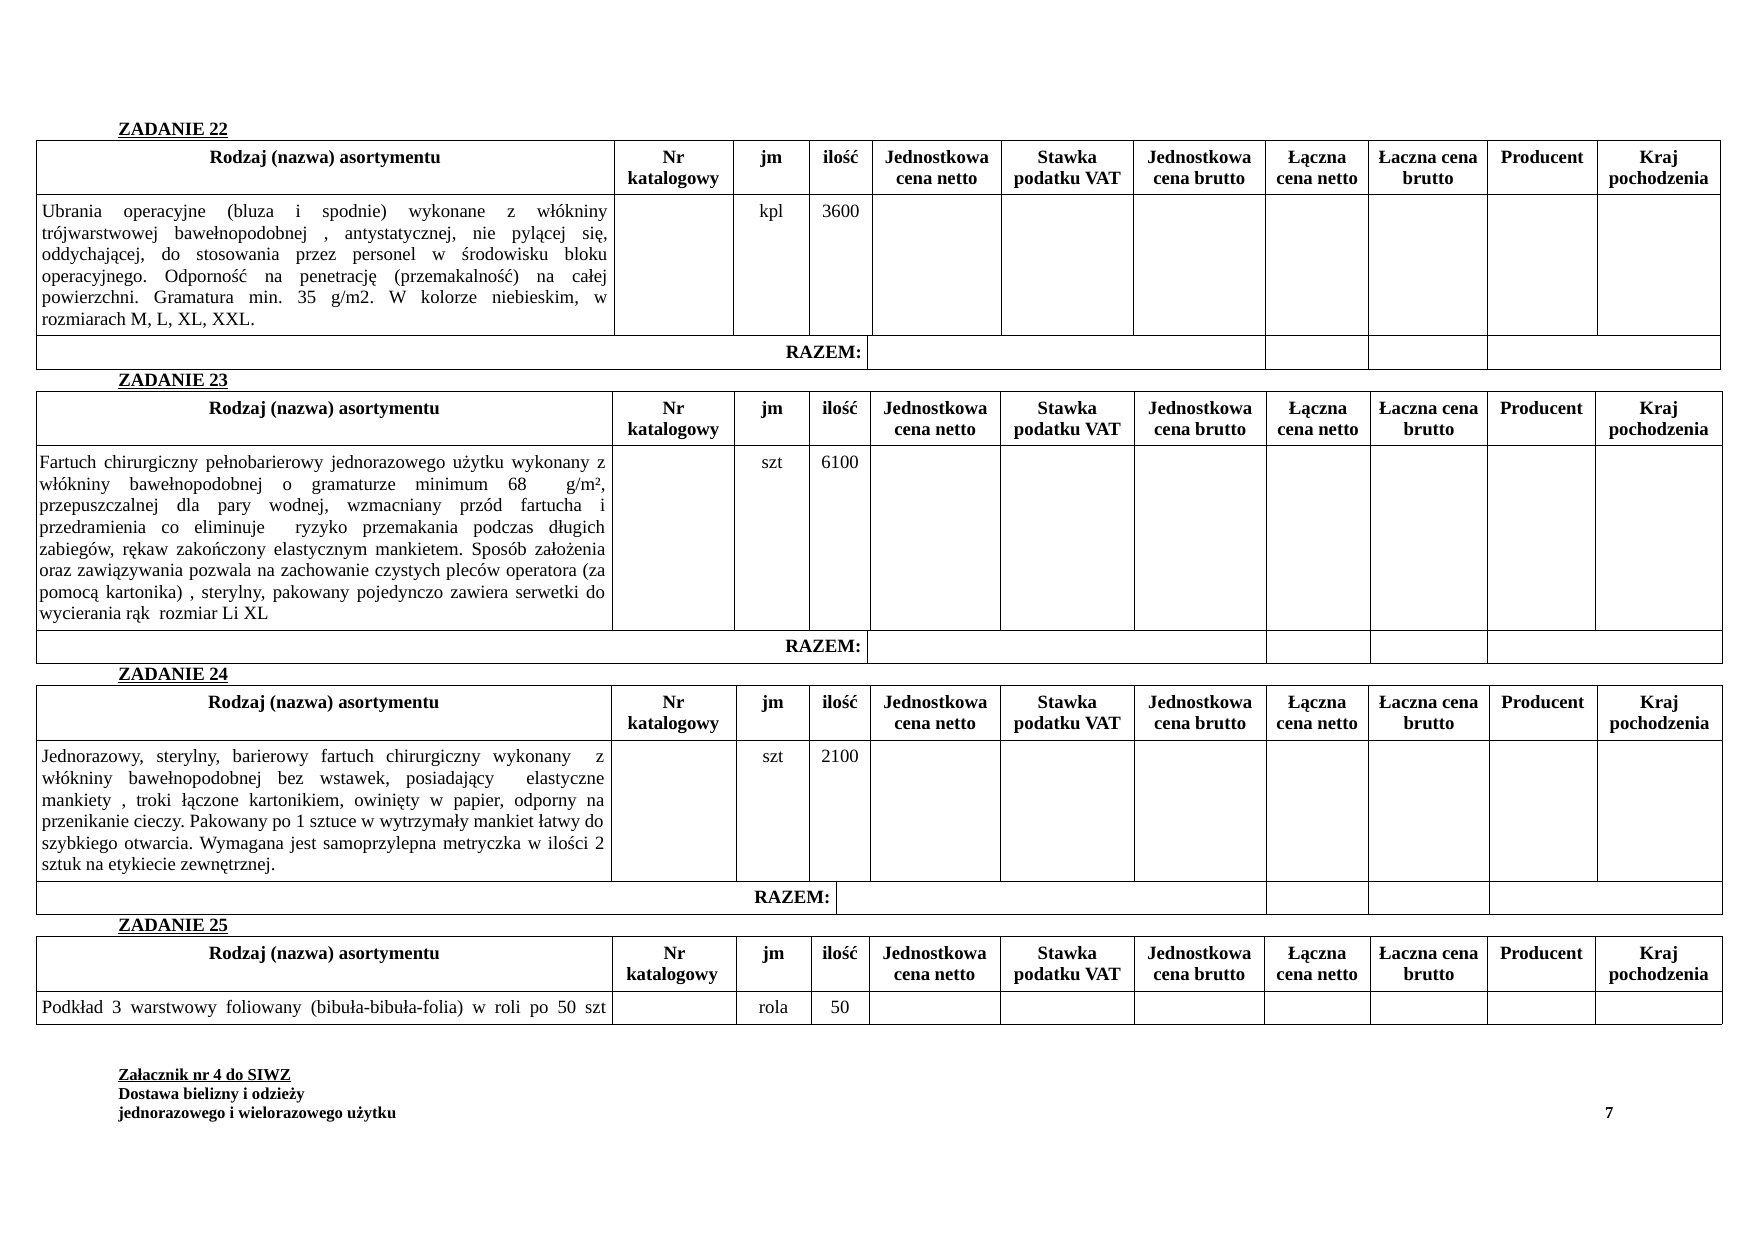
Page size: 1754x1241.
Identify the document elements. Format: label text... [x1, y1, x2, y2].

table_cell [1488, 195, 1597, 335]
table_header Jednostkowa cena brutto [1134, 141, 1265, 194]
table_cell 50 [812, 992, 869, 1024]
table_header jm [737, 686, 809, 739]
table_cell [1267, 882, 1368, 914]
table_cell [1598, 195, 1720, 335]
table_header Producent [1488, 141, 1597, 194]
table_header Łączna cena netto [1265, 937, 1370, 991]
table_cell 3600 [810, 195, 872, 335]
table_header Kraj pochodzenia [1598, 686, 1722, 739]
table_cell [1596, 446, 1722, 629]
table_header ilość [810, 141, 872, 194]
table_cell [1490, 882, 1722, 914]
table_header jm [734, 141, 809, 194]
table_cell RAZEM: [37, 336, 867, 369]
table_header Łaczna cena brutto [1371, 392, 1487, 445]
table_cell 2100 [810, 741, 870, 881]
table_cell [1135, 741, 1266, 881]
table_header Producent [1488, 392, 1595, 445]
table_header Producent [1488, 937, 1595, 991]
table_cell [612, 741, 736, 881]
table_cell Fartuch chirurgiczny pełnobarierowy jednorazowego użytku wykonany z włókniny bawełnopodobnej o gramaturze minimum 68 g/m², przepuszczalnej dla pary wodnej, wzmacniany przód fartucha i przedramienia co eliminuje ryzyko przemakania podczas długich zabiegów, rękaw zakończony elastycznym mankietem. Sposób założenia oraz zawiązywania pozwala na zachowanie czystych pleców operatora (za pomocą kartonika) , sterylny, pakowany pojedynczo zawiera serwetki do wycierania rąk rozmiar Li XL [37, 446, 612, 629]
table_cell [1369, 741, 1489, 881]
table_header Jednostkowa cena netto [870, 937, 1000, 991]
table_header Jednostkowa cena brutto [1135, 686, 1266, 739]
table_header Łączna cena netto [1266, 141, 1368, 194]
table_cell [1488, 336, 1720, 369]
table_cell [1371, 992, 1487, 1024]
table_cell [1371, 446, 1487, 629]
table_cell [873, 195, 1001, 335]
table_header Kraj pochodzenia [1596, 392, 1722, 445]
table_cell [1488, 446, 1595, 629]
table_cell szt [737, 741, 809, 881]
table_cell RAZEM: [37, 882, 836, 914]
table_cell [1001, 446, 1134, 629]
table_cell [1135, 992, 1264, 1024]
table_header Stawka podatku VAT [1001, 937, 1134, 991]
text ZADANIE 25 [118, 915, 1636, 936]
table_header ilość [810, 392, 870, 445]
table_cell [1488, 631, 1722, 663]
table_cell [870, 992, 1000, 1024]
table_cell [1135, 446, 1266, 629]
table_cell [871, 741, 1000, 881]
table_cell Jednorazowy, sterylny, barierowy fartuch chirurgiczny wykonany z włókniny bawełnopodobnej bez wstawek, posiadający elastyczne mankiety , troki łączone kartonikiem, owinięty w papier, odporny na przenikanie cieczy. Pakowany po 1 sztuce w wytrzymały mankiet łatwy do szybkiego otwarcia. Wymagana jest samoprzylepna metryczka w ilości 2 sztuk na etykiecie zewnętrznej. [37, 741, 611, 881]
table_cell [1596, 992, 1722, 1024]
text ZADANIE 24 [118, 664, 1636, 685]
table_header Jednostkowa cena netto [871, 686, 1000, 739]
table_cell Ubrania operacyjne (bluza i spodnie) wykonane z włókniny trójwarstwowej bawełnopodobnej , antystatycznej, nie pylącej się, oddychającej, do stosowania przez personel w środowisku bloku operacyjnego. Odporność na penetrację (przemakalność) na całej powierzchni. Gramatura min. 35 g/m2. W kolorze niebieskim, w rozmiarach M, L, XL, XXL. [37, 195, 614, 335]
table_cell [1371, 631, 1487, 663]
table_header Rodzaj (nazwa) asortymentu [37, 141, 614, 194]
table_header Nr katalogowy [612, 686, 736, 739]
table_cell szt [735, 446, 809, 629]
table_cell [868, 631, 1266, 663]
table_cell [868, 336, 1265, 369]
table_cell [1267, 446, 1370, 629]
table_header Nr katalogowy [613, 937, 736, 991]
table_cell [1369, 195, 1487, 335]
table_cell [1267, 741, 1368, 881]
table_header Stawka podatku VAT [1002, 141, 1133, 194]
table_header Łączna cena netto [1267, 686, 1368, 739]
table_header Łaczna cena brutto [1369, 141, 1487, 194]
table_header Nr katalogowy [615, 141, 733, 194]
table_cell [1265, 992, 1370, 1024]
table_cell 6100 [810, 446, 870, 629]
table_cell [1369, 336, 1487, 369]
table_header Kraj pochodzenia [1596, 937, 1722, 991]
table_header Łaczna cena brutto [1371, 937, 1487, 991]
table_cell [1001, 741, 1134, 881]
table_cell [1002, 195, 1133, 335]
table_header Stawka podatku VAT [1001, 686, 1134, 739]
table_header ilość [812, 937, 869, 991]
table_cell [613, 992, 736, 1024]
table_cell Podkład 3 warstwowy foliowany (bibuła-bibuła-folia) w roli po 50 szt [37, 992, 612, 1024]
table_cell kpl [734, 195, 809, 335]
table_cell [1134, 195, 1265, 335]
table_header Łaczna cena brutto [1369, 686, 1489, 739]
table_cell [615, 195, 733, 335]
table_cell [1369, 882, 1489, 914]
table_cell rola [737, 992, 811, 1024]
table_cell [1267, 631, 1370, 663]
table_header Jednostkowa cena netto [871, 392, 1000, 445]
table_header Łączna cena netto [1267, 392, 1370, 445]
table_cell [1266, 336, 1368, 369]
table_header Stawka podatku VAT [1001, 392, 1134, 445]
table_cell [871, 446, 1000, 629]
table_header Jednostkowa cena brutto [1135, 392, 1266, 445]
table_header jm [737, 937, 811, 991]
table_header Rodzaj (nazwa) asortymentu [37, 686, 611, 739]
table_cell [1001, 992, 1134, 1024]
table_cell [1488, 992, 1595, 1024]
table_header Jednostkowa cena brutto [1135, 937, 1264, 991]
table_cell [1598, 741, 1722, 881]
table_header Rodzaj (nazwa) asortymentu [37, 392, 612, 445]
table_cell [1490, 741, 1597, 881]
table_cell [613, 446, 734, 629]
table_header Rodzaj (nazwa) asortymentu [37, 937, 612, 991]
table_header Producent [1490, 686, 1597, 739]
table_header Jednostkowa cena netto [873, 141, 1001, 194]
table_cell [837, 882, 1266, 914]
table_cell RAZEM: [37, 631, 867, 663]
table_header jm [735, 392, 809, 445]
table_header Nr katalogowy [613, 392, 734, 445]
text ZADANIE 23 [118, 370, 1636, 391]
table_header Kraj pochodzenia [1598, 141, 1720, 194]
table_header ilość [810, 686, 870, 739]
text ZADANIE 22 [118, 118, 1636, 140]
table_cell [1266, 195, 1368, 335]
